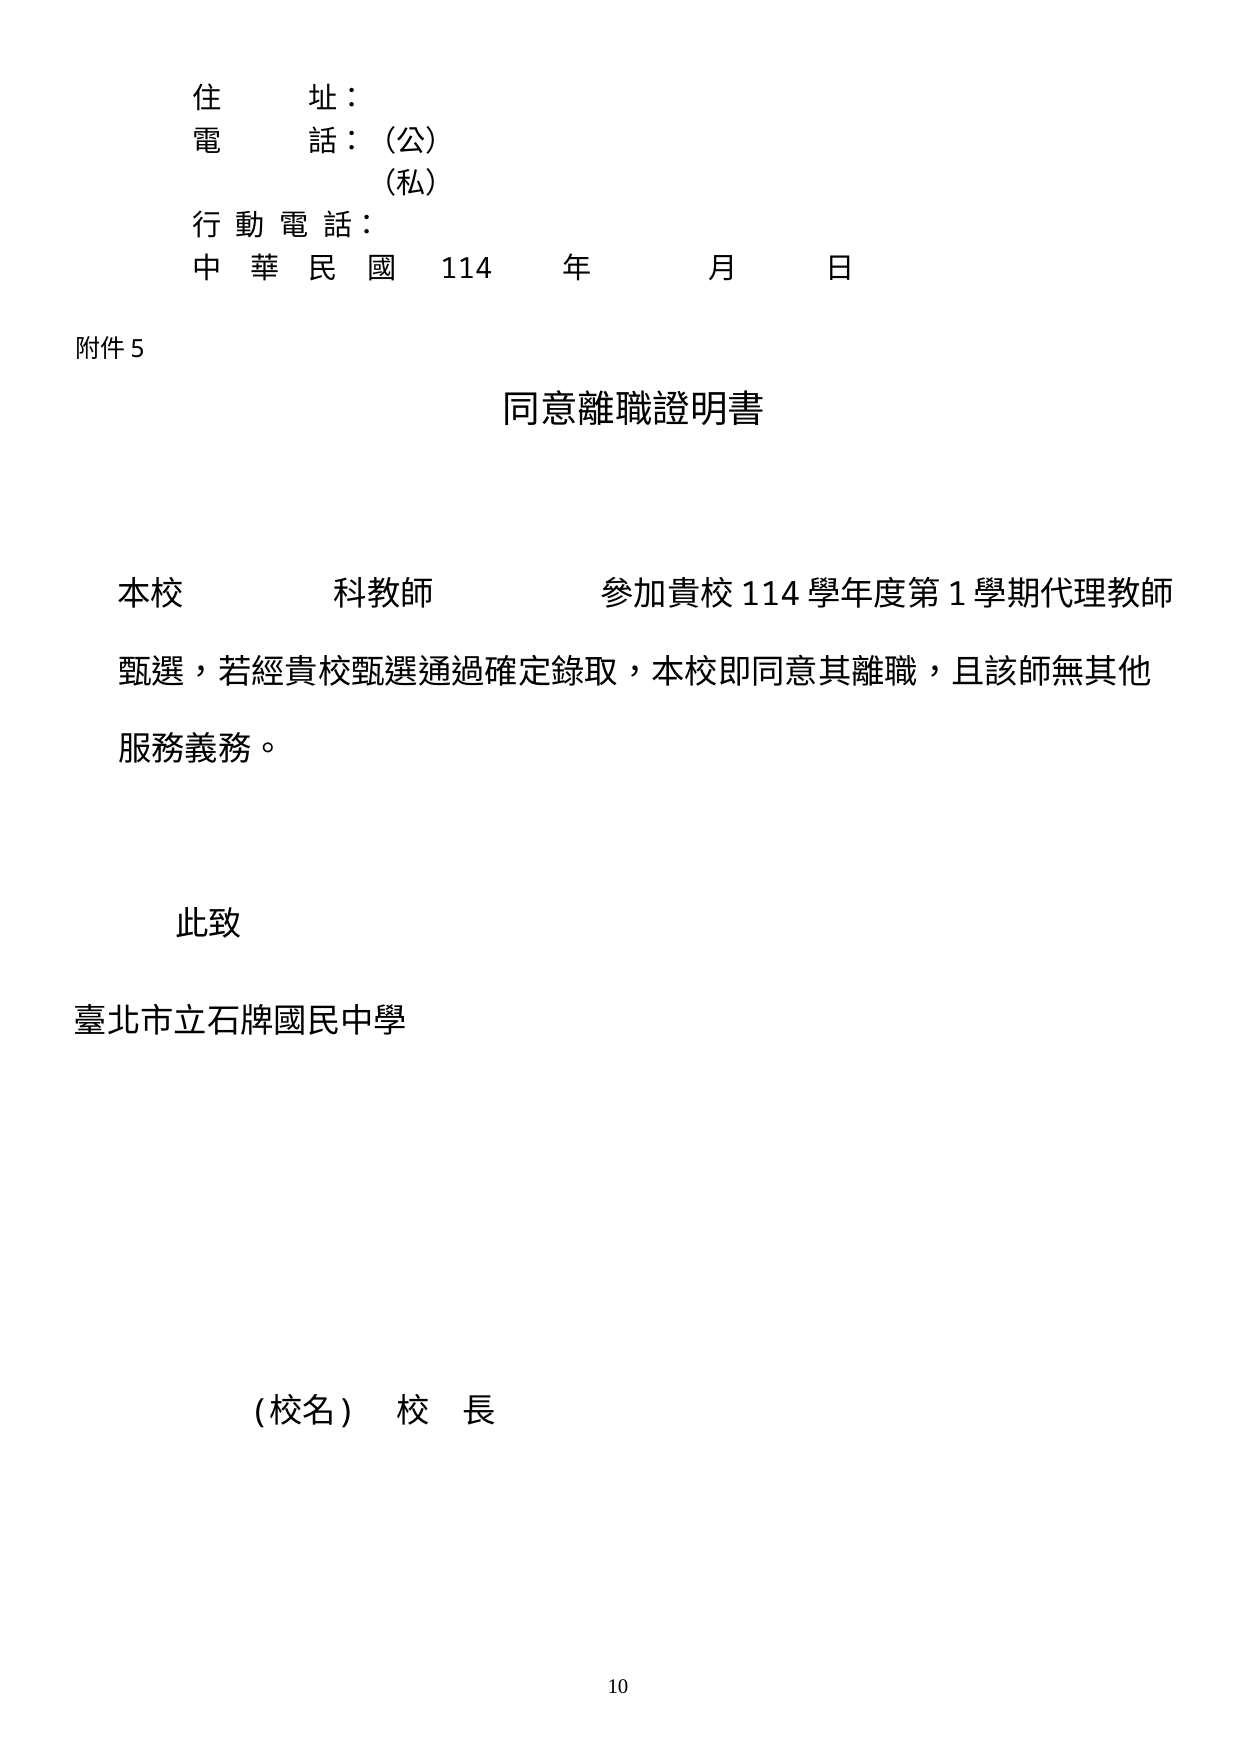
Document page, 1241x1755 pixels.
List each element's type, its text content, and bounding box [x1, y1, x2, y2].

subtitle (校名) 校 長 [249, 1383, 1180, 1432]
text 中 華 民 國 114 年 月 日 [192, 244, 1180, 287]
text 本校 科教師 參加貴校114學年度第1學期代理教師甄選，若經貴校甄選通過確定錄取，本校即同意其離職，且該師無其他服務義務。 [117, 567, 1180, 770]
text 臺北市立石牌國民中學 [73, 994, 1180, 1042]
text 電 話：（公） [192, 117, 1180, 159]
text 住 址： [192, 75, 1180, 117]
text 附件5 [75, 326, 1180, 366]
text 此致 [175, 897, 1180, 945]
text 電 話：（私） [192, 159, 1180, 202]
subtitle 同意離職證明書 [106, 378, 1180, 433]
text 行 動 電 話： [192, 202, 1180, 244]
